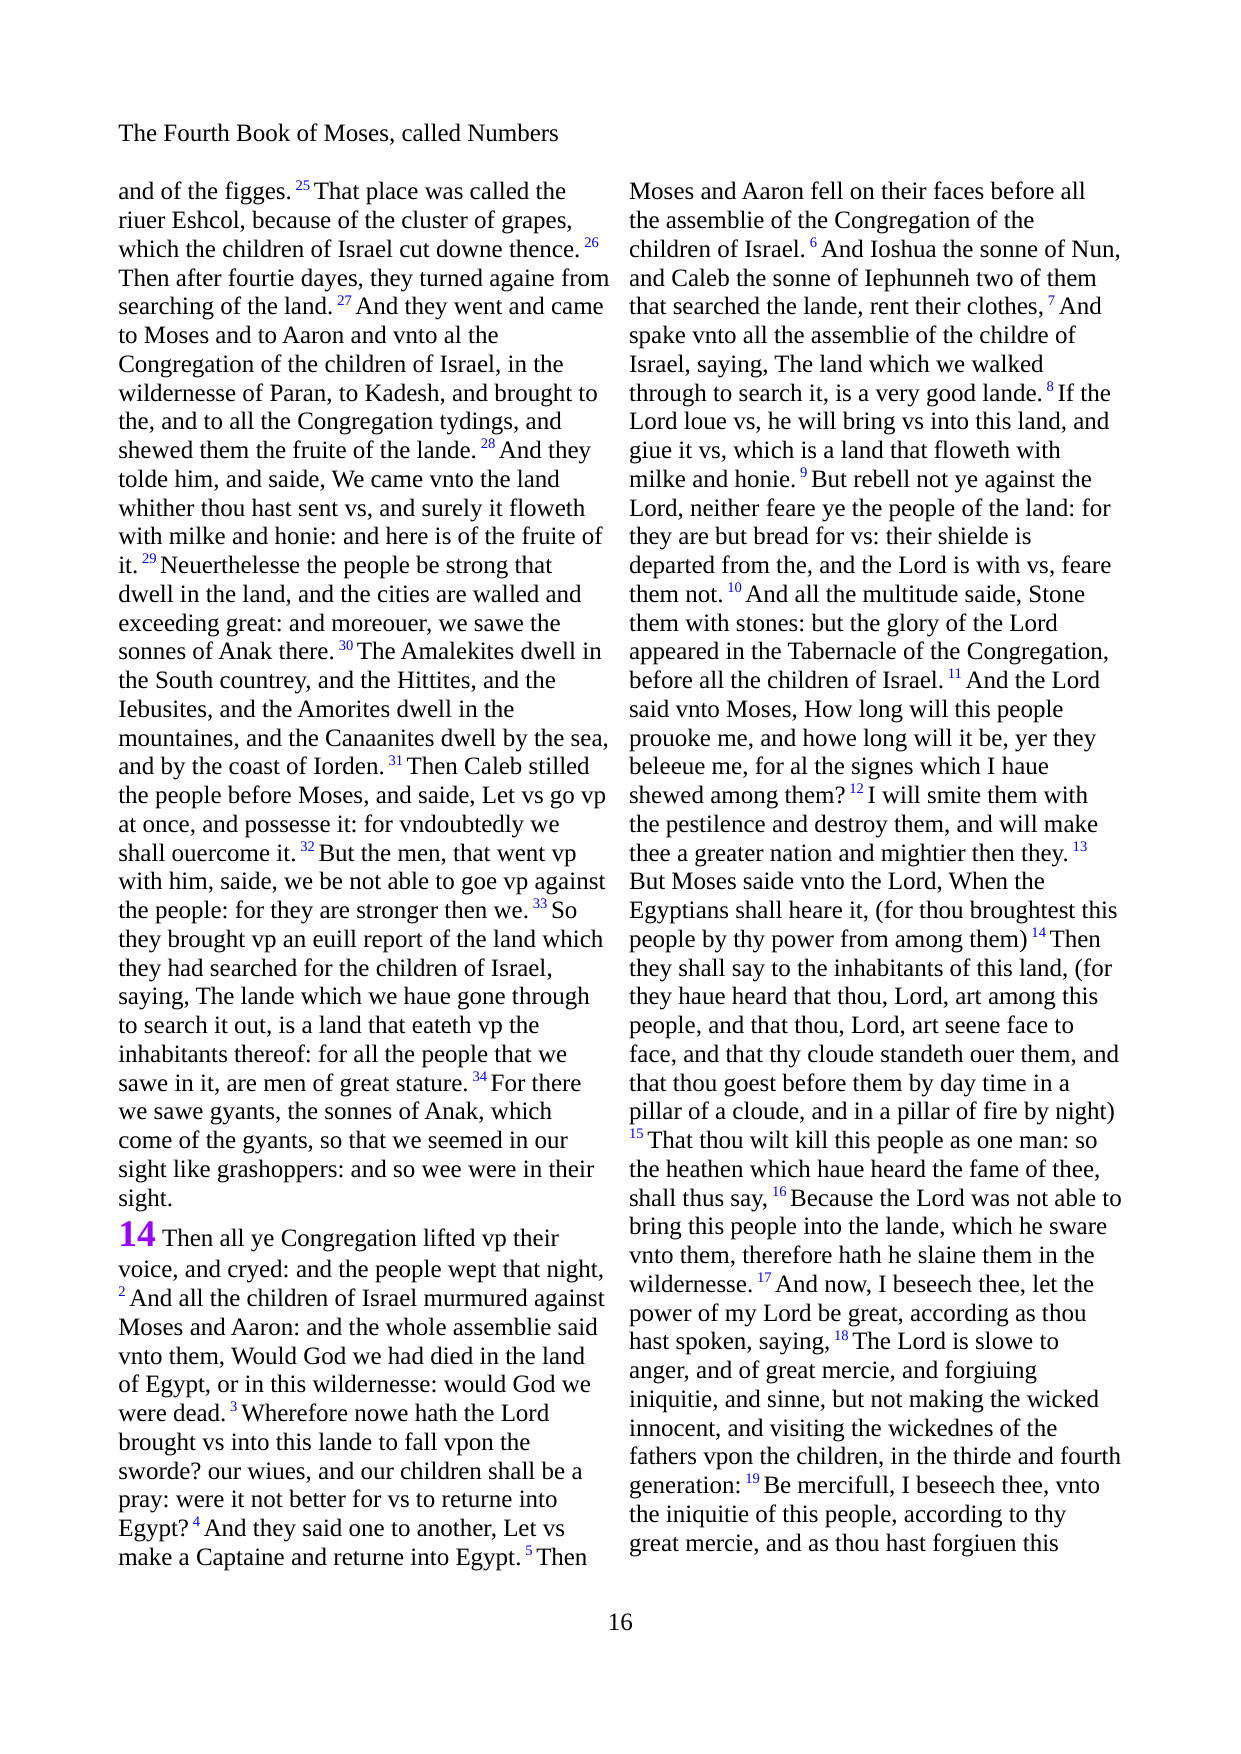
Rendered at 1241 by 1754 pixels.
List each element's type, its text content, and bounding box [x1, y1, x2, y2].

text Moses and Aaron fell on their faces before all the assemblie of the Congregation of the children of Israel. 6 And Ioshua the sonne of Nun, and Caleb the sonne of Iephunneh two of them that searched the lande, rent their clothes, 7 And spake vnto all the assemblie of the childre of Israel, saying, The land which we walked through to search it, is a very good lande. 8 If the Lord loue vs, he will bring vs into this land, and giue it vs, which is a land that floweth with milke and honie. 9 But rebell not ye against the Lord, neither feare ye the people of the land: for they are but bread for vs: their shielde is departed from the, and the Lord is with vs, feare them not. 10 And all the multitude saide, Stone them with stones: but the glory of the Lord appeared in the Tabernacle of the Congregation, before all the children of Israel. 11 And the Lord said vnto Moses, How long will this people prouoke me, and howe long will it be, yer they beleeue me, for al the signes which I haue shewed among them? 12 I will smite them with the pestilence and destroy them, and will make thee a greater nation and mightier then they. 13 But Moses saide vnto the Lord, When the Egyptians shall heare it, (for thou broughtest this people by thy power from among them) 14 Then they shall say to the inhabitants of this land, (for they haue heard that thou, Lord, art among this people, and that thou, Lord, art seene face to face, and that thy cloude standeth ouer them, and that thou goest before them by day time in a pillar of a cloude, and in a pillar of fire by night) 15 That thou wilt kill this people as one man: so the heathen which haue heard the fame of thee, shall thus say, 16 Because the Lord was not able to bring this people into the lande, which he sware vnto them, therefore hath he slaine them in the wildernesse. 17 And now, I beseech thee, let the power of my Lord be great, according as thou hast spoken, saying, 18 The Lord is slowe to anger, and of great mercie, and forgiuing iniquitie, and sinne, but not making the wicked innocent, and visiting the wickednes of the fathers vpon the children, in the thirde and fourth generation: 19 Be mercifull, I beseech thee, vnto the iniquitie of this people, according to thy great mercie, and as thou hast forgiuen this [629, 176, 1122, 1556]
text 14 Then all ye Congregation lifted vp their voice, and cryed: and the people wept that night, 2 And all the children of Israel murmured against Moses and Aaron: and the whole assemblie said vnto them, Would God we had died in the land of Egypt, or in this wildernesse: would God we were dead. 3 Wherefore nowe hath the Lord brought vs into this lande to fall vpon the sworde? our wiues, and our children shall be a pray: were it not better for vs to returne into Egypt? 4 And they said one to another, Let vs make a Captaine and returne into Egypt. 5 Then [118, 1211, 611, 1571]
text and of the figges. 25 That place was called the riuer Eshcol, because of the cluster of grapes, which the children of Israel cut downe thence. 26 Then after fourtie dayes, they turned againe from searching of the land. 27 And they went and came to Moses and to Aaron and vnto al the Congregation of the children of Israel, in the wildernesse of Paran, to Kadesh, and brought to the, and to all the Congregation tydings, and shewed them the fruite of the lande. 28 And they tolde him, and saide, We came vnto the land whither thou hast sent vs, and surely it floweth with milke and honie: and here is of the fruite of it. 29 Neuerthelesse the people be strong that dwell in the land, and the cities are walled and exceeding great: and moreouer, we sawe the sonnes of Anak there. 30 The Amalekites dwell in the South countrey, and the Hittites, and the Iebusites, and the Amorites dwell in the mountaines, and the Canaanites dwell by the sea, and by the coast of Iorden. 31 Then Caleb stilled the people before Moses, and saide, Let vs go vp at once, and possesse it: for vndoubtedly we shall ouercome it. 32 But the men, that went vp with him, saide, we be not able to goe vp against the people: for they are stronger then we. 33 So they brought vp an euill report of the land which they had searched for the children of Israel, saying, The lande which we haue gone through to search it out, is a land that eateth vp the inhabitants thereof: for all the people that we sawe in it, are men of great stature. 34 For there we sawe gyants, the sonnes of Anak, which come of the gyants, so that we seemed in our sight like grashoppers: and so wee were in their sight. [118, 176, 611, 1211]
